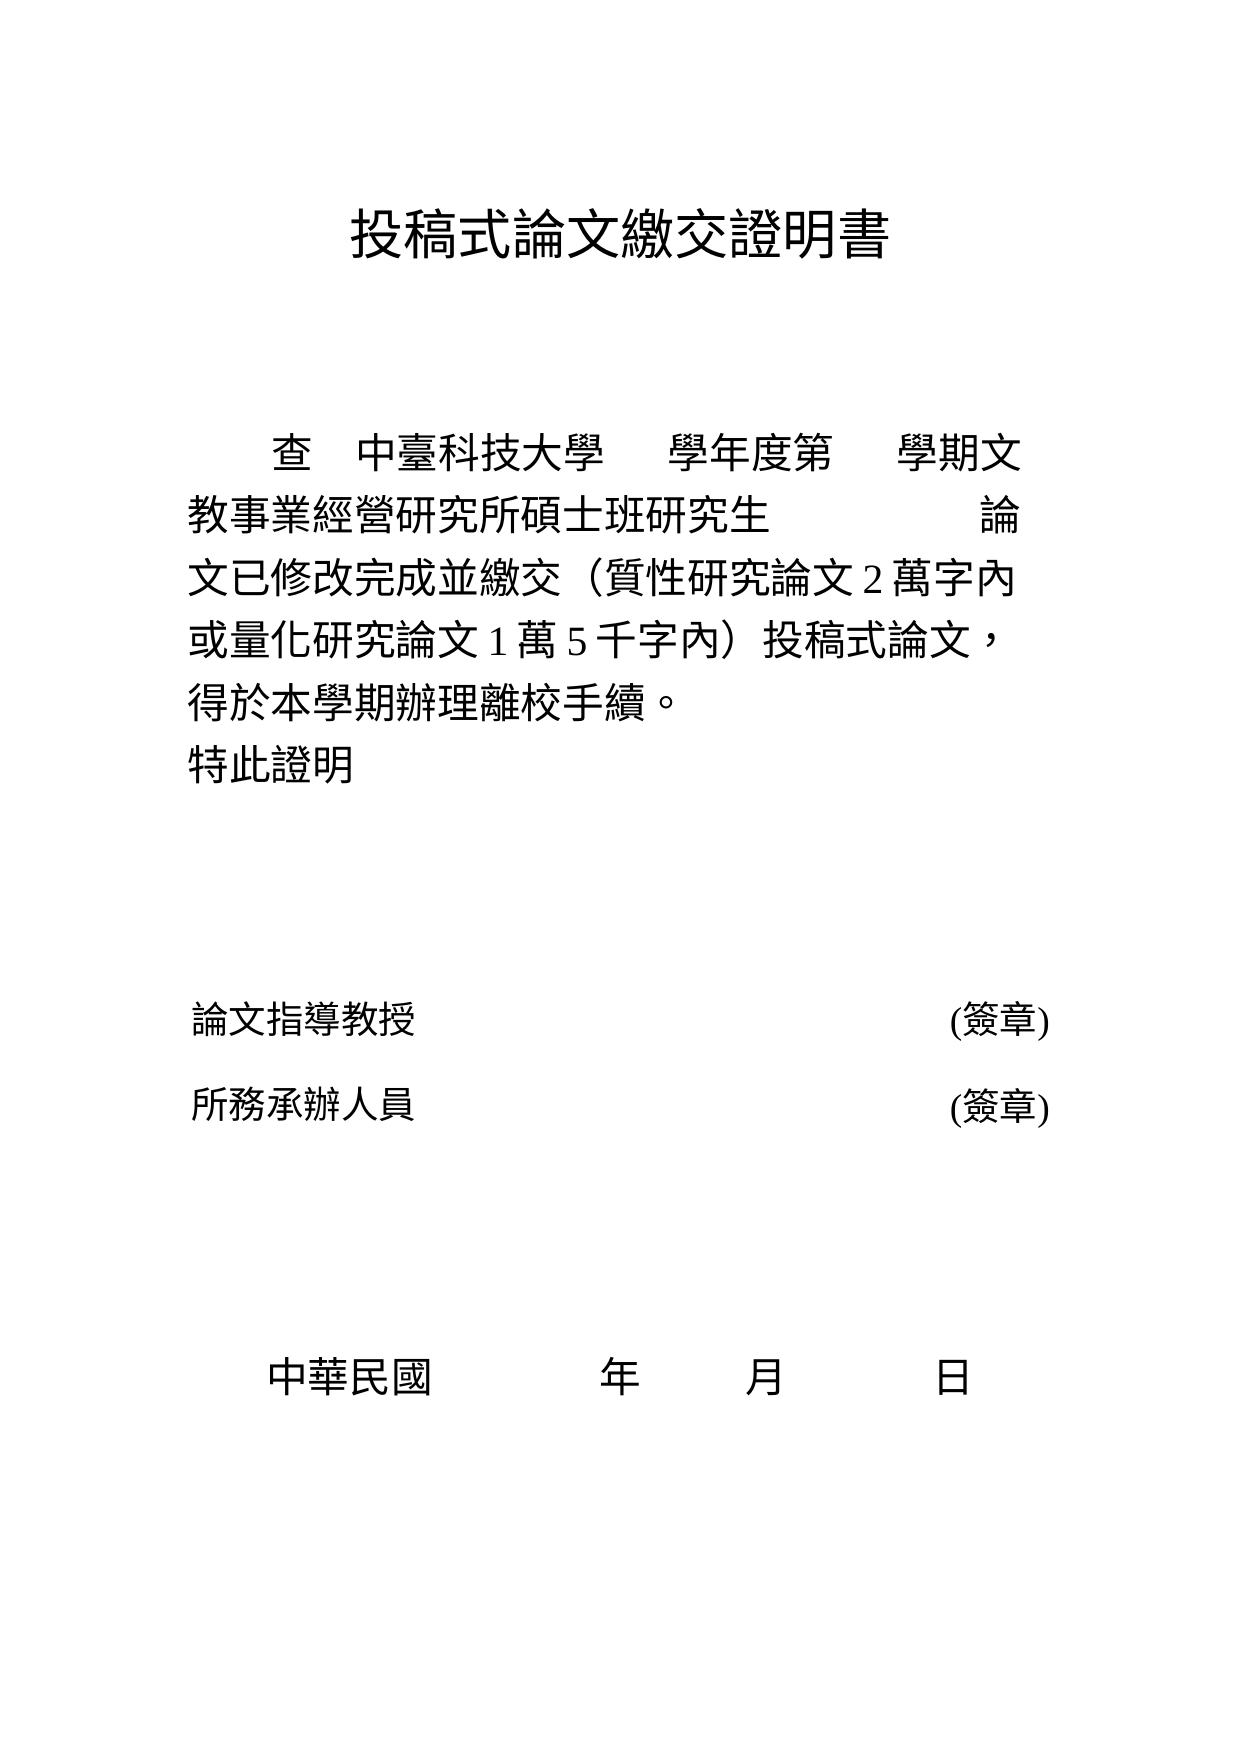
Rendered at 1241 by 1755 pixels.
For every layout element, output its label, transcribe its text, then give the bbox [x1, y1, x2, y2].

table_header 論文指導教授 [188, 971, 475, 1058]
text 投稿式論文繳交證明書 [187, 158, 1053, 283]
text 特此證明 [187, 721, 1053, 783]
table_cell (簽章) [475, 1058, 1052, 1145]
table_cell 所務承辦人員 [188, 1058, 475, 1145]
text 中華民國 年 月 日 [187, 1333, 1053, 1395]
table_header (簽章) [475, 971, 1052, 1058]
text 查 中臺科技大學 學年度第 學期文教事業經營研究所碩士班研究生 論文已修改完成並繳交（質性研究論文2萬字內或量化研究論文1萬5千字內）投稿式論文，得於本學期辦理離校手續。 [187, 408, 1053, 721]
